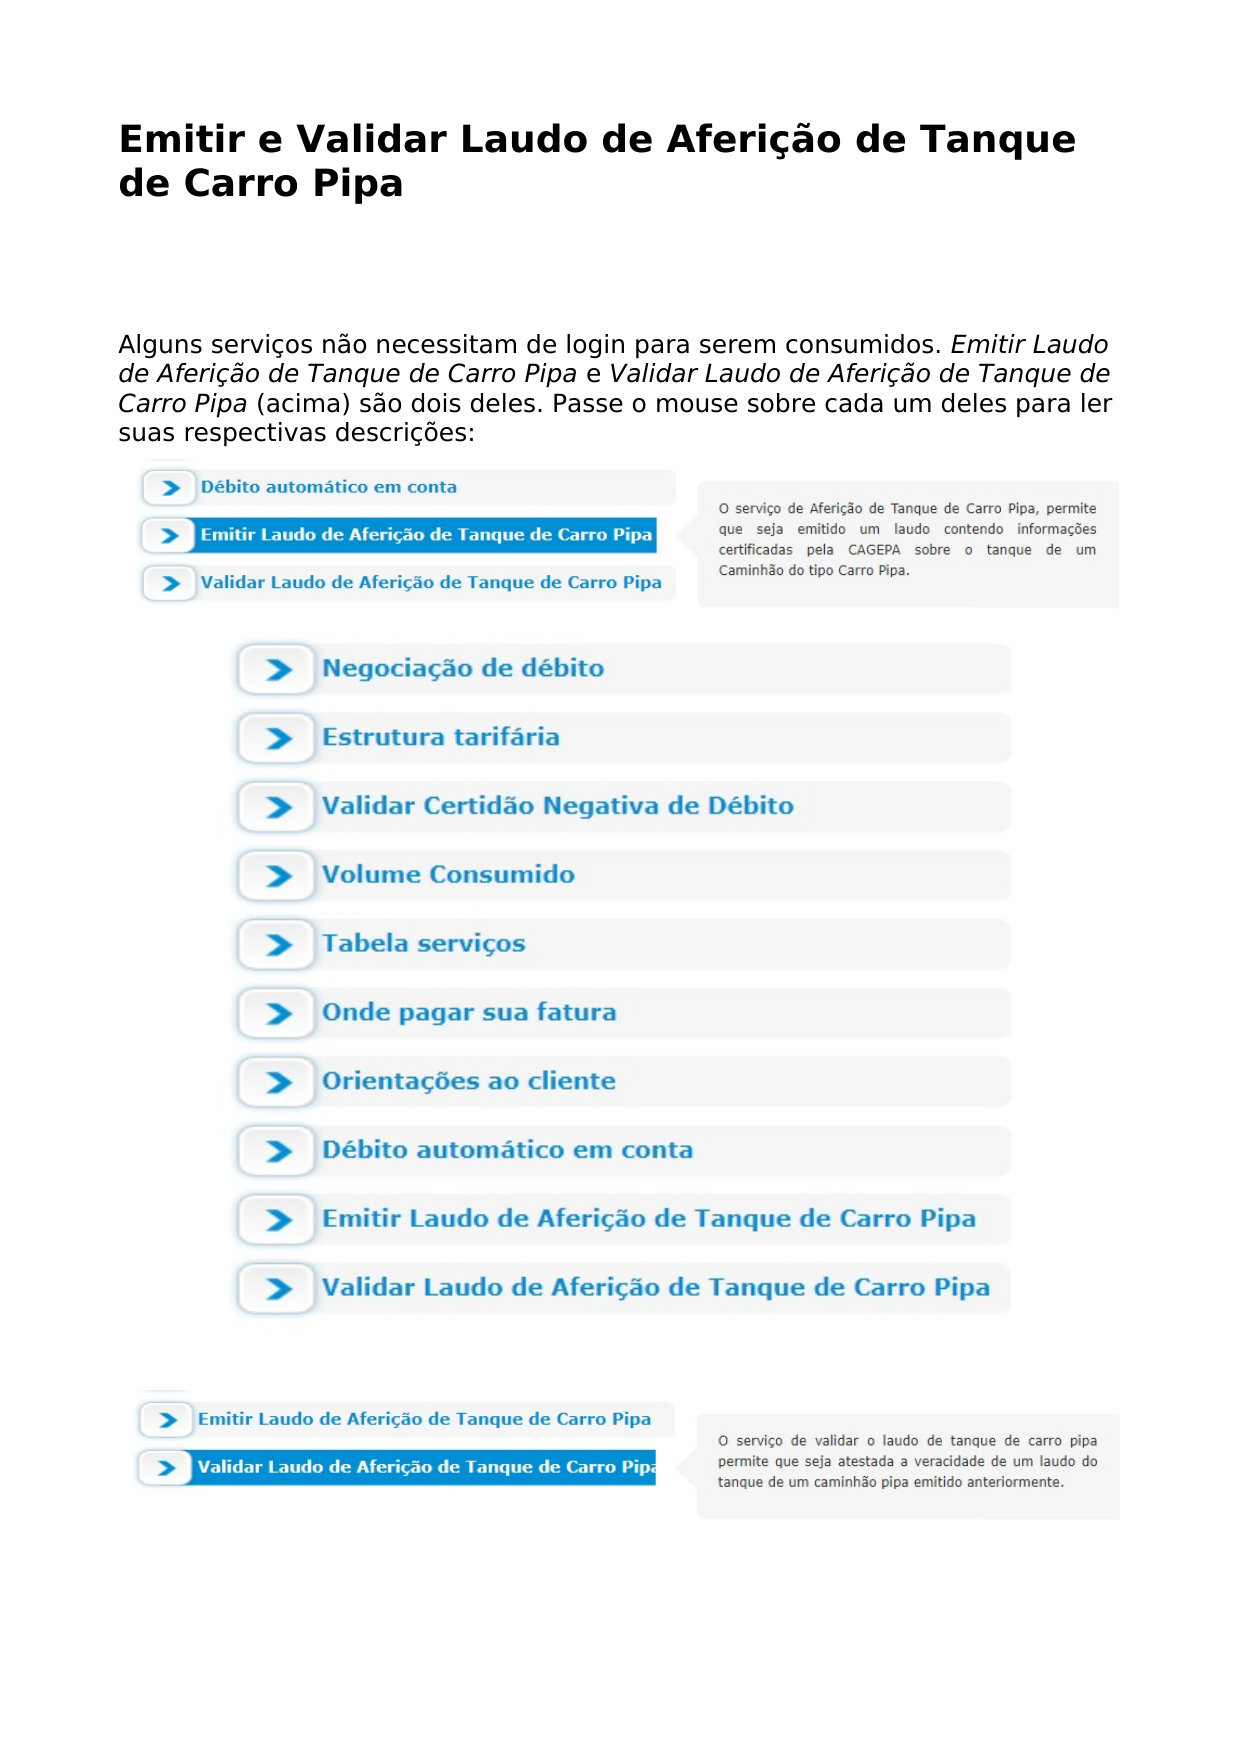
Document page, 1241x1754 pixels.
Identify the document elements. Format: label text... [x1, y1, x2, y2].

picture [118, 1390, 1123, 1562]
picture [210, 636, 1030, 1349]
text Alguns serviços não necessitam de login para serem consumidos. Emitir Laudo de Aferição de Tanque de Carro Pipa e Validar Laudo de Aferição de Tanque de Carro Pipa (acima) são dois deles. Passe o mouse sobre cada um deles para ler suas respectivas descrições: [118, 330, 1122, 447]
picture [118, 459, 1123, 624]
subtitle Emitir e Validar Laudo de Aferição de Tanque de Carro Pipa [118, 118, 1122, 205]
